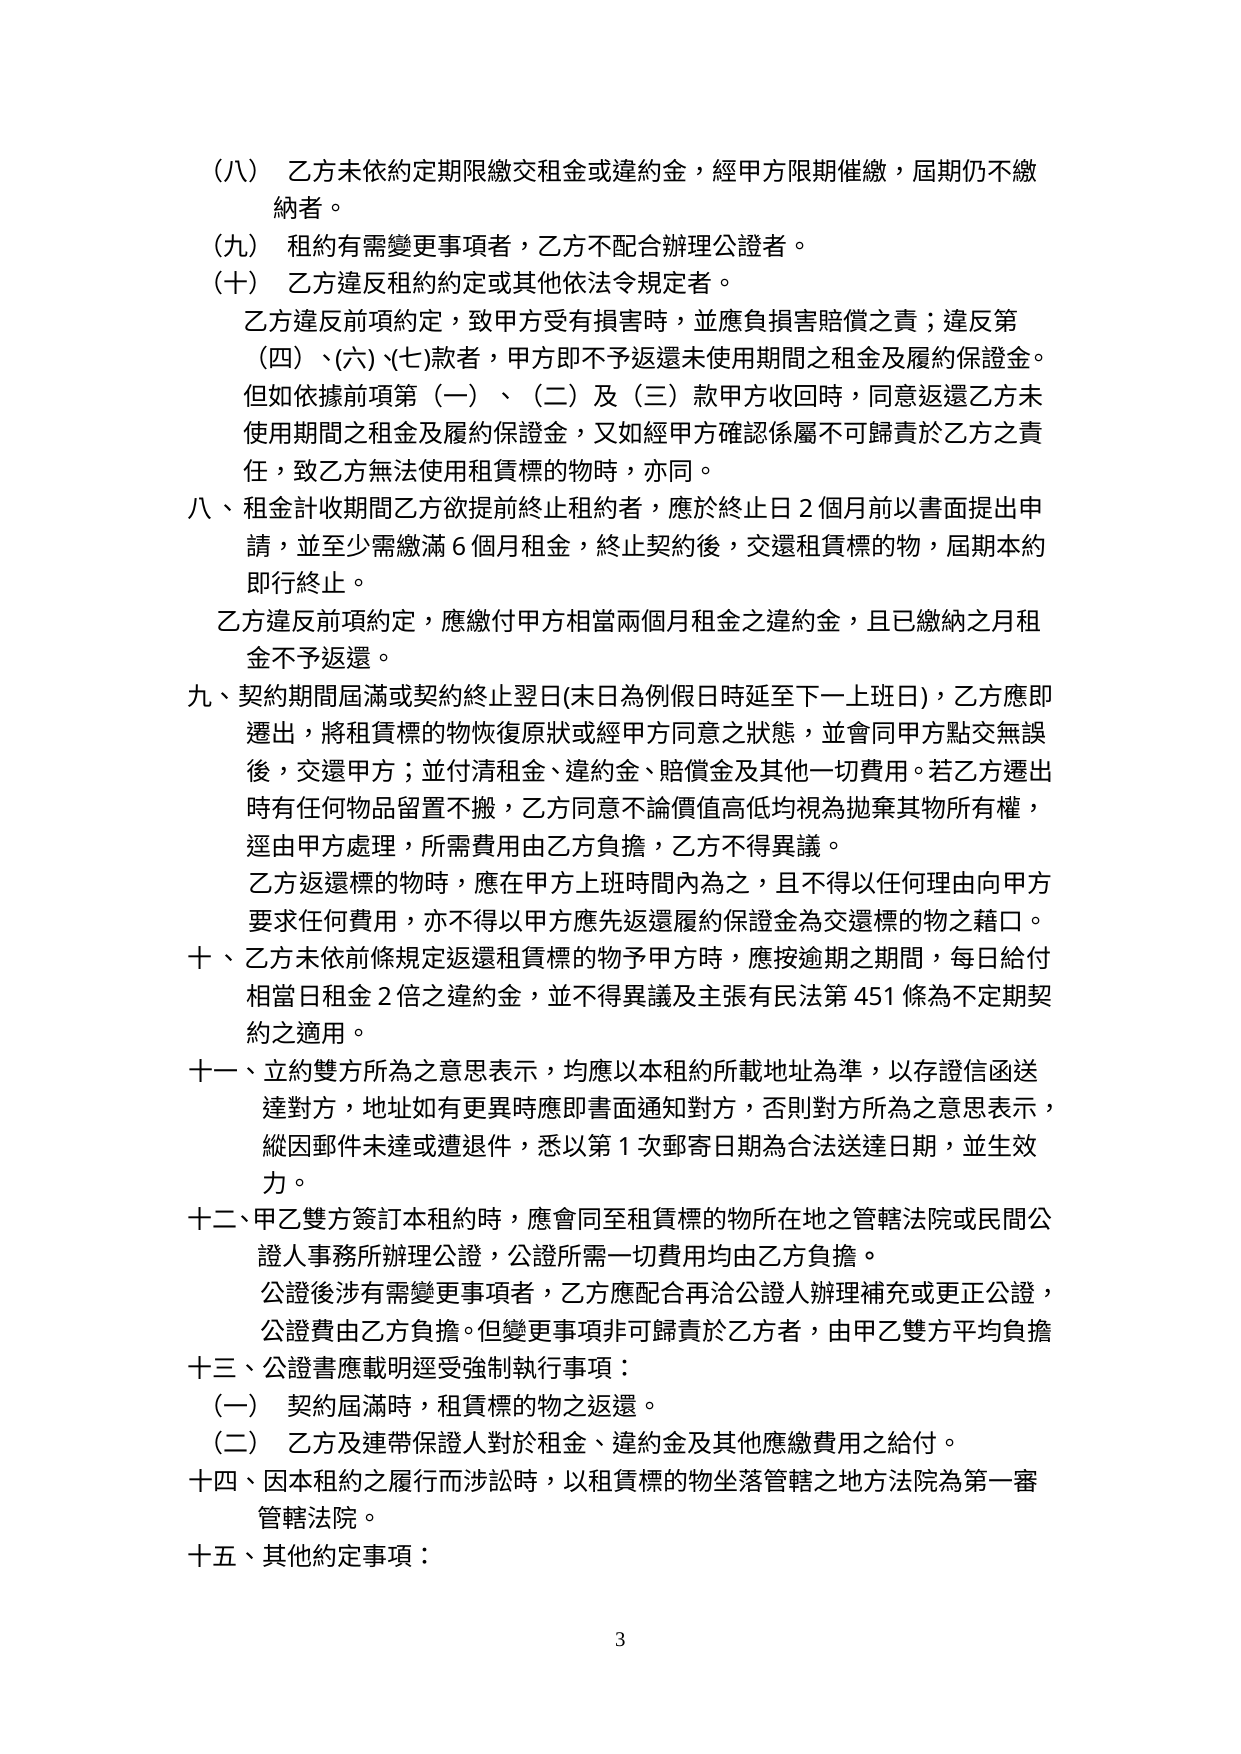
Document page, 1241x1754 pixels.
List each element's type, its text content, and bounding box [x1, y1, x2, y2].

text 十三、公證書應載明逕受強制執行事項： [187, 1347, 1053, 1385]
list 乙方違反租約約定或其他依法令規定者。 [198, 262, 1047, 300]
text 八、租金計收期間乙方欲提前終止租約者，應於終止日2個月前以書面提出申請，並至少需繳滿6個月租金，終止契約後，交還租賃標的物，屆期本約即行終止。 [187, 487, 1053, 600]
list 租約有需變更事項者，乙方不配合辦理公證者。 [198, 225, 1047, 262]
list 乙方未依約定期限繳交租金或違約金，經甲方限期催繳，屆期仍不繳納者。 [198, 150, 1047, 225]
text 乙方違反前項約定，致甲方受有損害時，並應負損害賠償之責；違反第（四）、(六)、(七)款者，甲方即不予返還未使用期間之租金及履約保證金。但如依據前項第（一）、（二）及（三）款甲方收回時，同意返還乙方未使用期間之租金及履約保證金，又如經甲方確認係屬不可歸責於乙方之責任，致乙方無法使用租賃標的物時，亦同。 [244, 300, 1047, 487]
text 乙方違反前項約定，應繳付甲方相當兩個月租金之違約金，且已繳納之月租金不予返還。 [187, 600, 1053, 675]
text 乙方返還標的物時，應在甲方上班時間內為之，且不得以任何理由向甲方要求任何費用，亦不得以甲方應先返還履約保證金為交還標的物之藉口。 [249, 862, 1053, 937]
text 公證後涉有需變更事項者，乙方應配合再洽公證人辦理補充或更正公證，公證費由乙方負擔。但變更事項非可歸責於乙方者，由甲乙雙方平均負擔。 [260, 1272, 1053, 1347]
text 十一、立約雙方所為之意思表示，均應以本租約所載地址為準，以存證信函送達對方，地址如有更異時應即書面通知對方，否則對方所為之意思表示，縱因郵件未達或遭退件，悉以第1次郵寄日期為合法送達日期，並生效力。 [189, 1050, 1053, 1200]
text 十、乙方未依前條規定返還租賃標的物予甲方時，應按逾期之期間，每日給付相當日租金2倍之違約金，並不得異議及主張有民法第451條為不定期契約之適用。 [187, 937, 1053, 1050]
list 契約屆滿時，租賃標的物之返還。 [198, 1385, 1047, 1422]
list 乙方及連帶保證人對於租金、違約金及其他應繳費用之給付。 [198, 1422, 1047, 1460]
text 十二、甲乙雙方簽訂本租約時，應會同至租賃標的物所在地之管轄法院或民間公證人事務所辦理公證，公證所需一切費用均由乙方負擔。 [187, 1200, 1053, 1272]
text 十四、因本租約之履行而涉訟時，以租賃標的物坐落管轄之地方法院為第一審管轄法院。 [189, 1460, 1053, 1535]
text 九、契約期間屆滿或契約終止翌日(末日為例假日時延至下一上班日)，乙方應即遷出，將租賃標的物恢復原狀或經甲方同意之狀態，並會同甲方點交無誤後，交還甲方；並付清租金、違約金、賠償金及其他一切費用。若乙方遷出時有任何物品留置不搬，乙方同意不論價值高低均視為拋棄其物所有權，逕由甲方處理，所需費用由乙方負擔，乙方不得異議。 [187, 675, 1053, 862]
text 十五、其他約定事項： [187, 1535, 1053, 1572]
